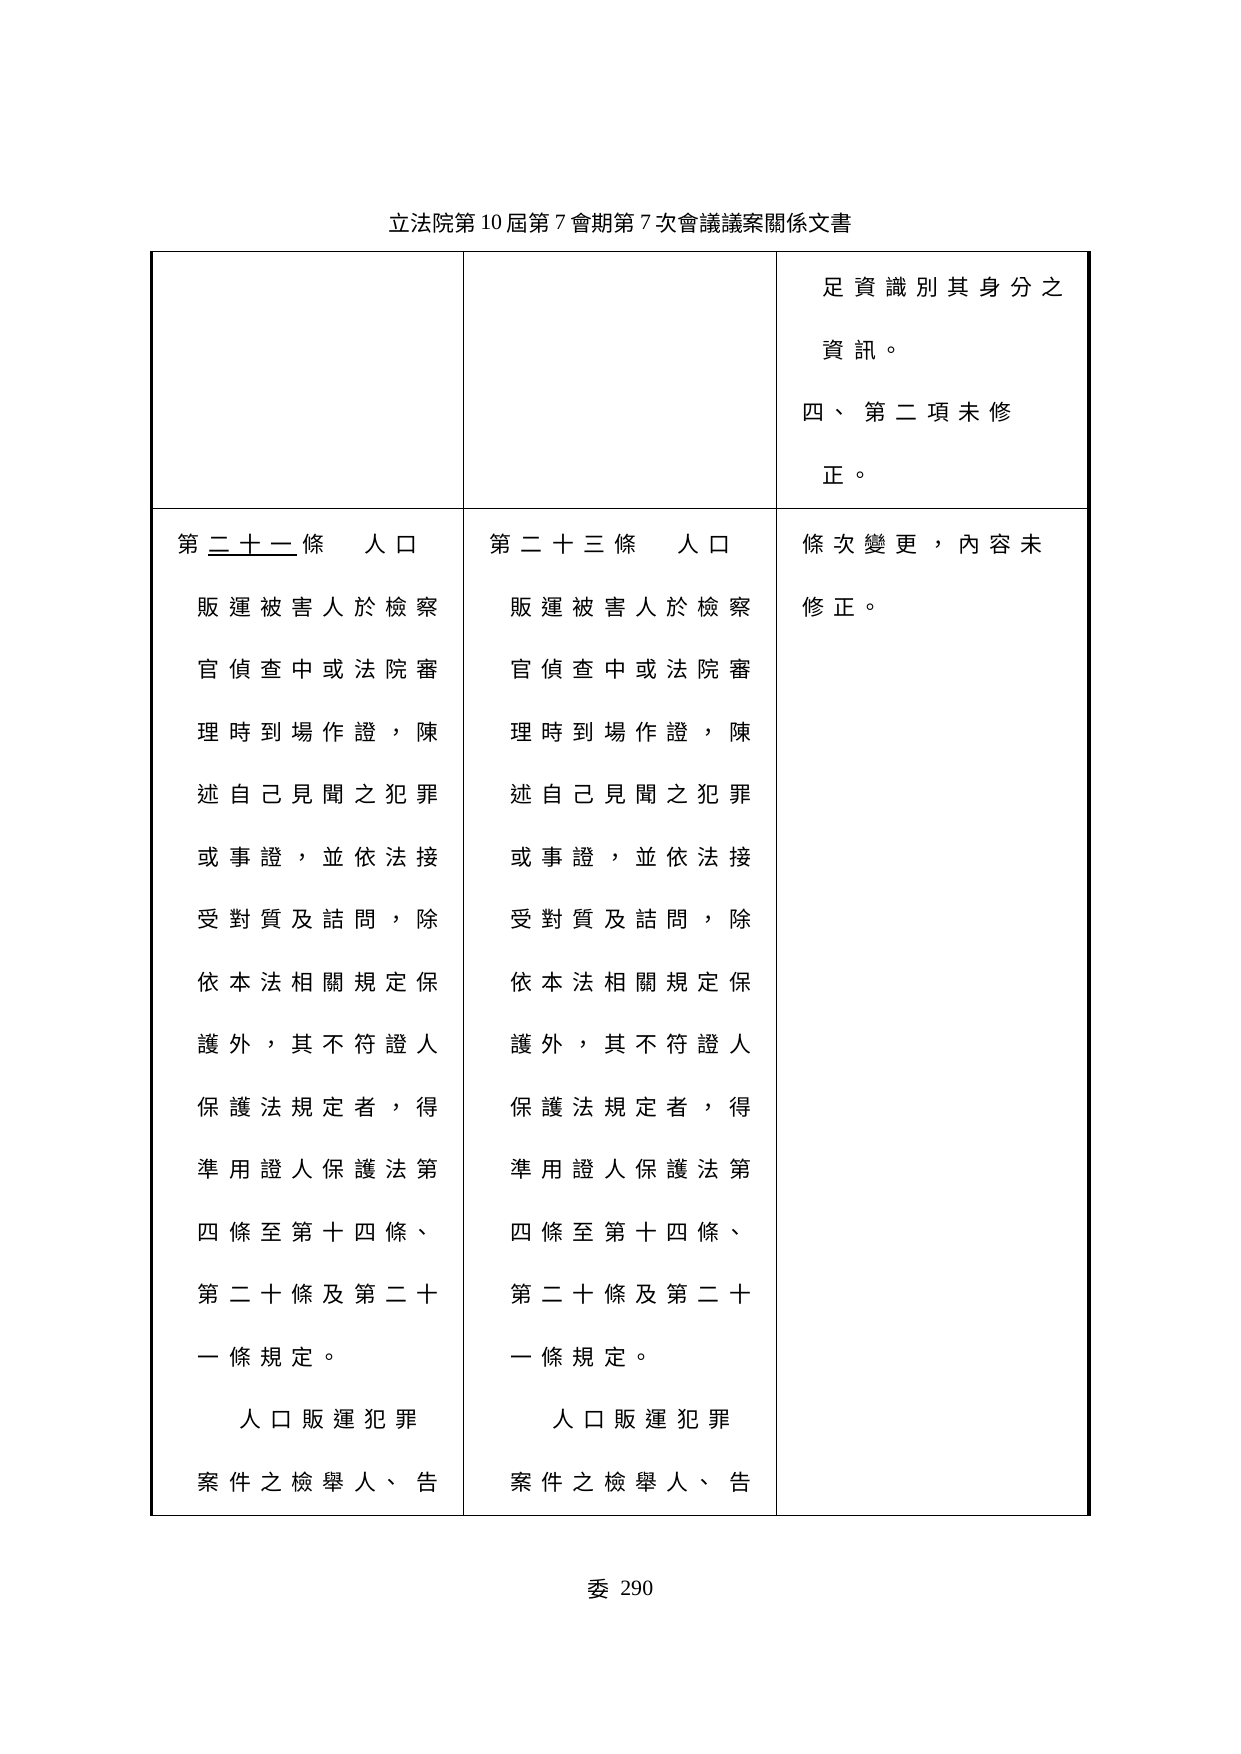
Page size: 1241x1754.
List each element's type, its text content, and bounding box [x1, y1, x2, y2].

table_cell 條次變更，內容未修正。 [777, 509, 1087, 1514]
table_cell [153, 252, 463, 508]
table_cell 第二十三條 人口販運被害人於檢察官偵查中或法院審理時到場作證，陳述自己見聞之犯罪或事證，並依法接受對質及詰問，除依本法相關規定保護外，其不符證人保護法規定者，得準用證人保護法第四條至第十四條、第二十條及第二十一條規定。 人口販運犯罪案件之檢舉人、告 [464, 509, 776, 1514]
table_cell [464, 252, 776, 508]
table_cell 足資識別其身分之資訊。 四、第二項未修正。 [777, 252, 1087, 508]
table_cell 第二十一條 人口販運被害人於檢察官偵查中或法院審理時到場作證，陳述自己見聞之犯罪或事證，並依法接受對質及詰問，除依本法相關規定保護外，其不符證人保護法規定者，得準用證人保護法第四條至第十四條、第二十條及第二十一條規定。 人口販運犯罪案件之檢舉人、告 [153, 509, 463, 1514]
